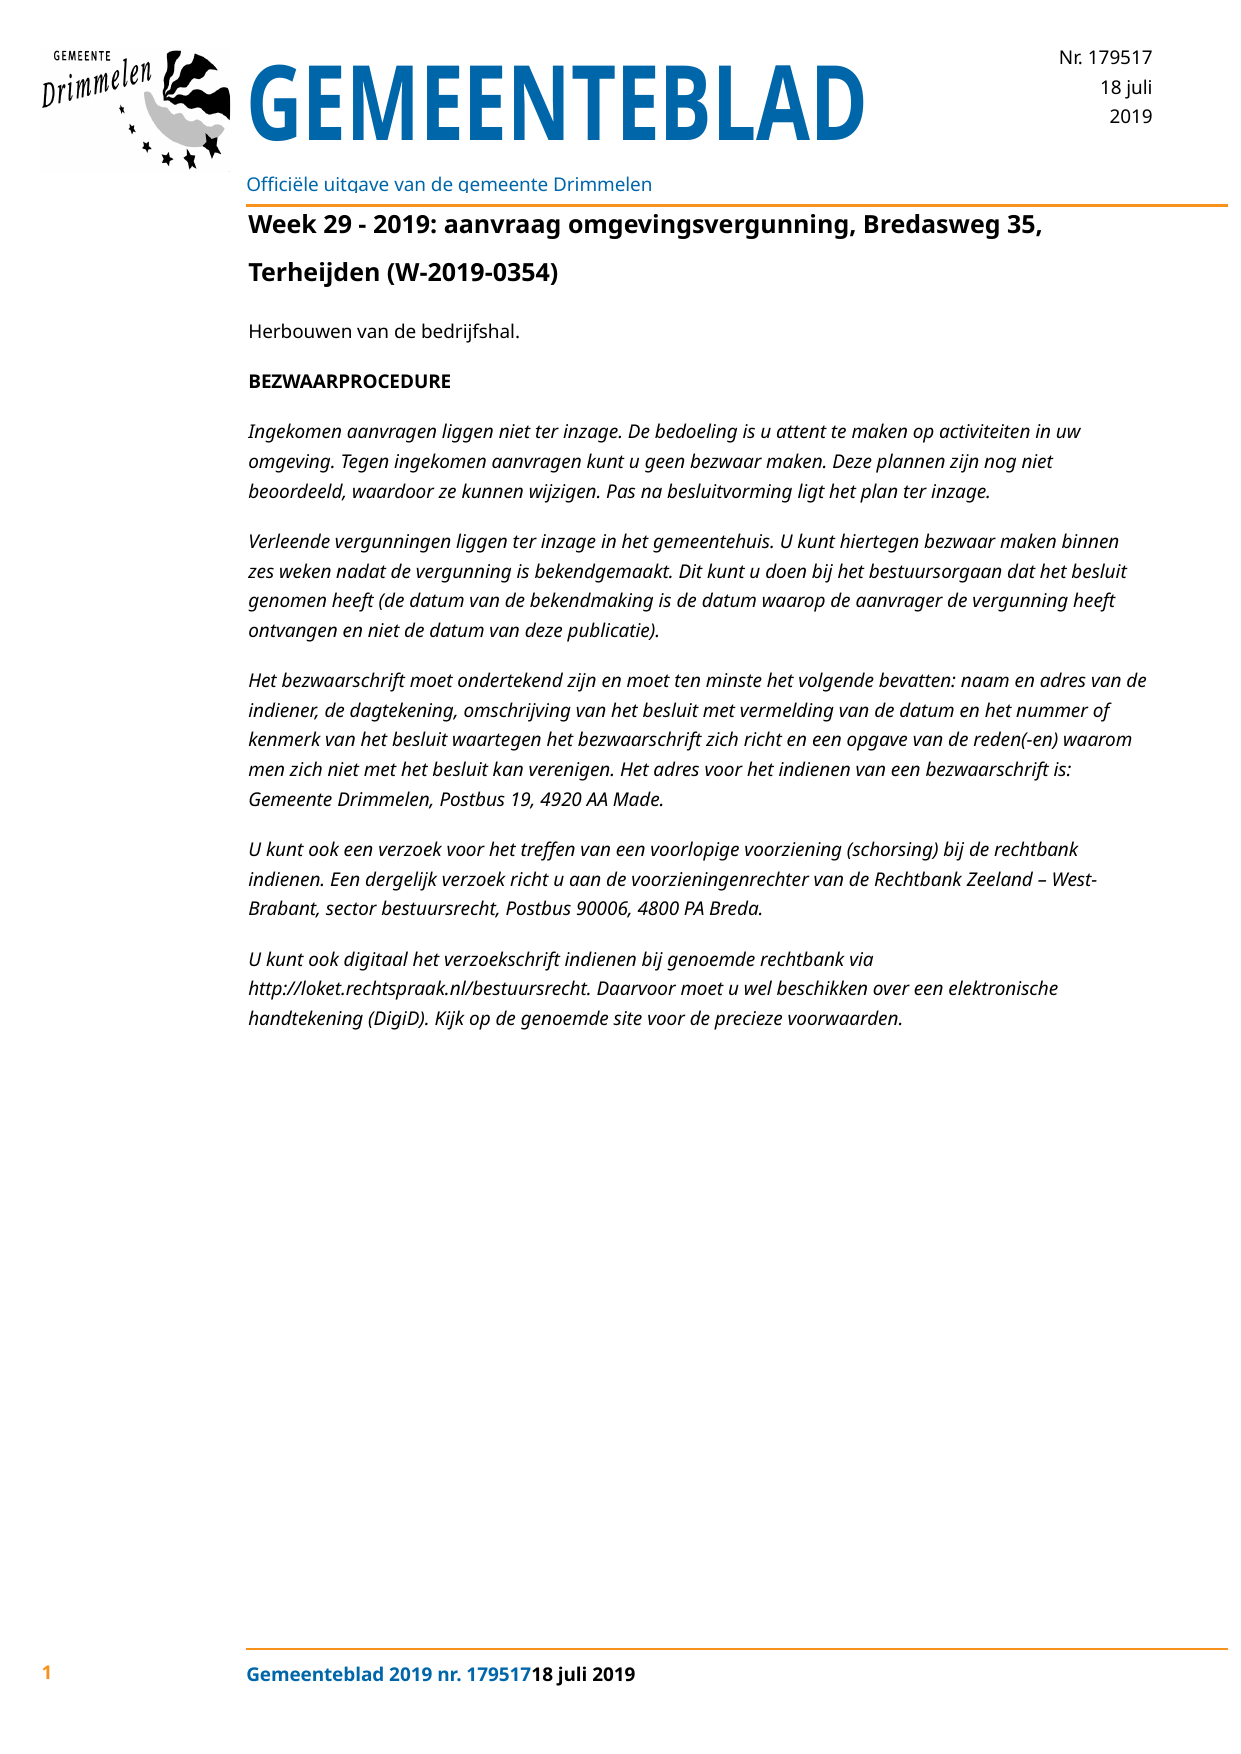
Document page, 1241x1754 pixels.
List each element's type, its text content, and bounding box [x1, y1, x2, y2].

text BEZWAARPROCEDURE [248, 368, 1152, 394]
picture [41, 47, 231, 172]
text Week 29 - 2019: aanvraag omgevingsvergunning, Bredasweg 35, Terheijden (W-2019-0354) [248, 207, 1152, 288]
text Verleende vergunningen liggen ter inzage in het gemeentehuis. U kunt hiertegen bezwaar maken binnen zes weken nadat de vergunning is bekendgemaakt. Dit kunt u doen bij het bestuursorgaan dat het besluit genomen heeft (de datum van de bekendmaking is de datum waarop de aanvrager de vergunning heeft ontvangen en niet de datum van deze publicatie). [248, 528, 1152, 643]
text Ingekomen aanvragen liggen niet ter inzage. De bedoeling is u attent te maken op activiteiten in uw omgeving. Tegen ingekomen aanvragen kunt u geen bezwaar maken. Deze plannen zijn nog niet beoordeeld, waardoor ze kunnen wijzigen. Pas na besluitvorming ligt het plan ter inzage. [248, 419, 1152, 504]
text U kunt ook digitaal het verzoekschrift indienen bij genoemde rechtbank via http://loket.rechtspraak.nl/bestuursrecht. Daarvoor moet u wel beschikken over een elektronische handtekening (DigiD). Kijk op de genoemde site voor de precieze voorwaarden. [248, 946, 1152, 1031]
text U kunt ook een verzoek voor het treffen van een voorlopige voorziening (schorsing) bij de rechtbank indienen. Een dergelijk verzoek richt u aan de voorzieningenrechter van de Rechtbank Zeeland – West-Brabant, sector bestuursrecht, Postbus 90006, 4800 PA Breda. [248, 836, 1152, 921]
text Herbouwen van de bedrijfshal. [248, 318, 1152, 344]
text Het bezwaarschrift moet ondertekend zijn en moet ten minste het volgende bevatten: naam en adres van de indiener, de dagtekening, omschrijving van het besluit met vermelding van de datum en het nummer of kenmerk van het besluit waartegen het bezwaarschrift zich richt en een opgave van de reden(-en) waarom men zich niet met het besluit kan verenigen. Het adres voor het indienen van een bezwaarschrift is: Gemeente Drimmelen, Postbus 19, 4920 AA Made. [248, 667, 1152, 812]
